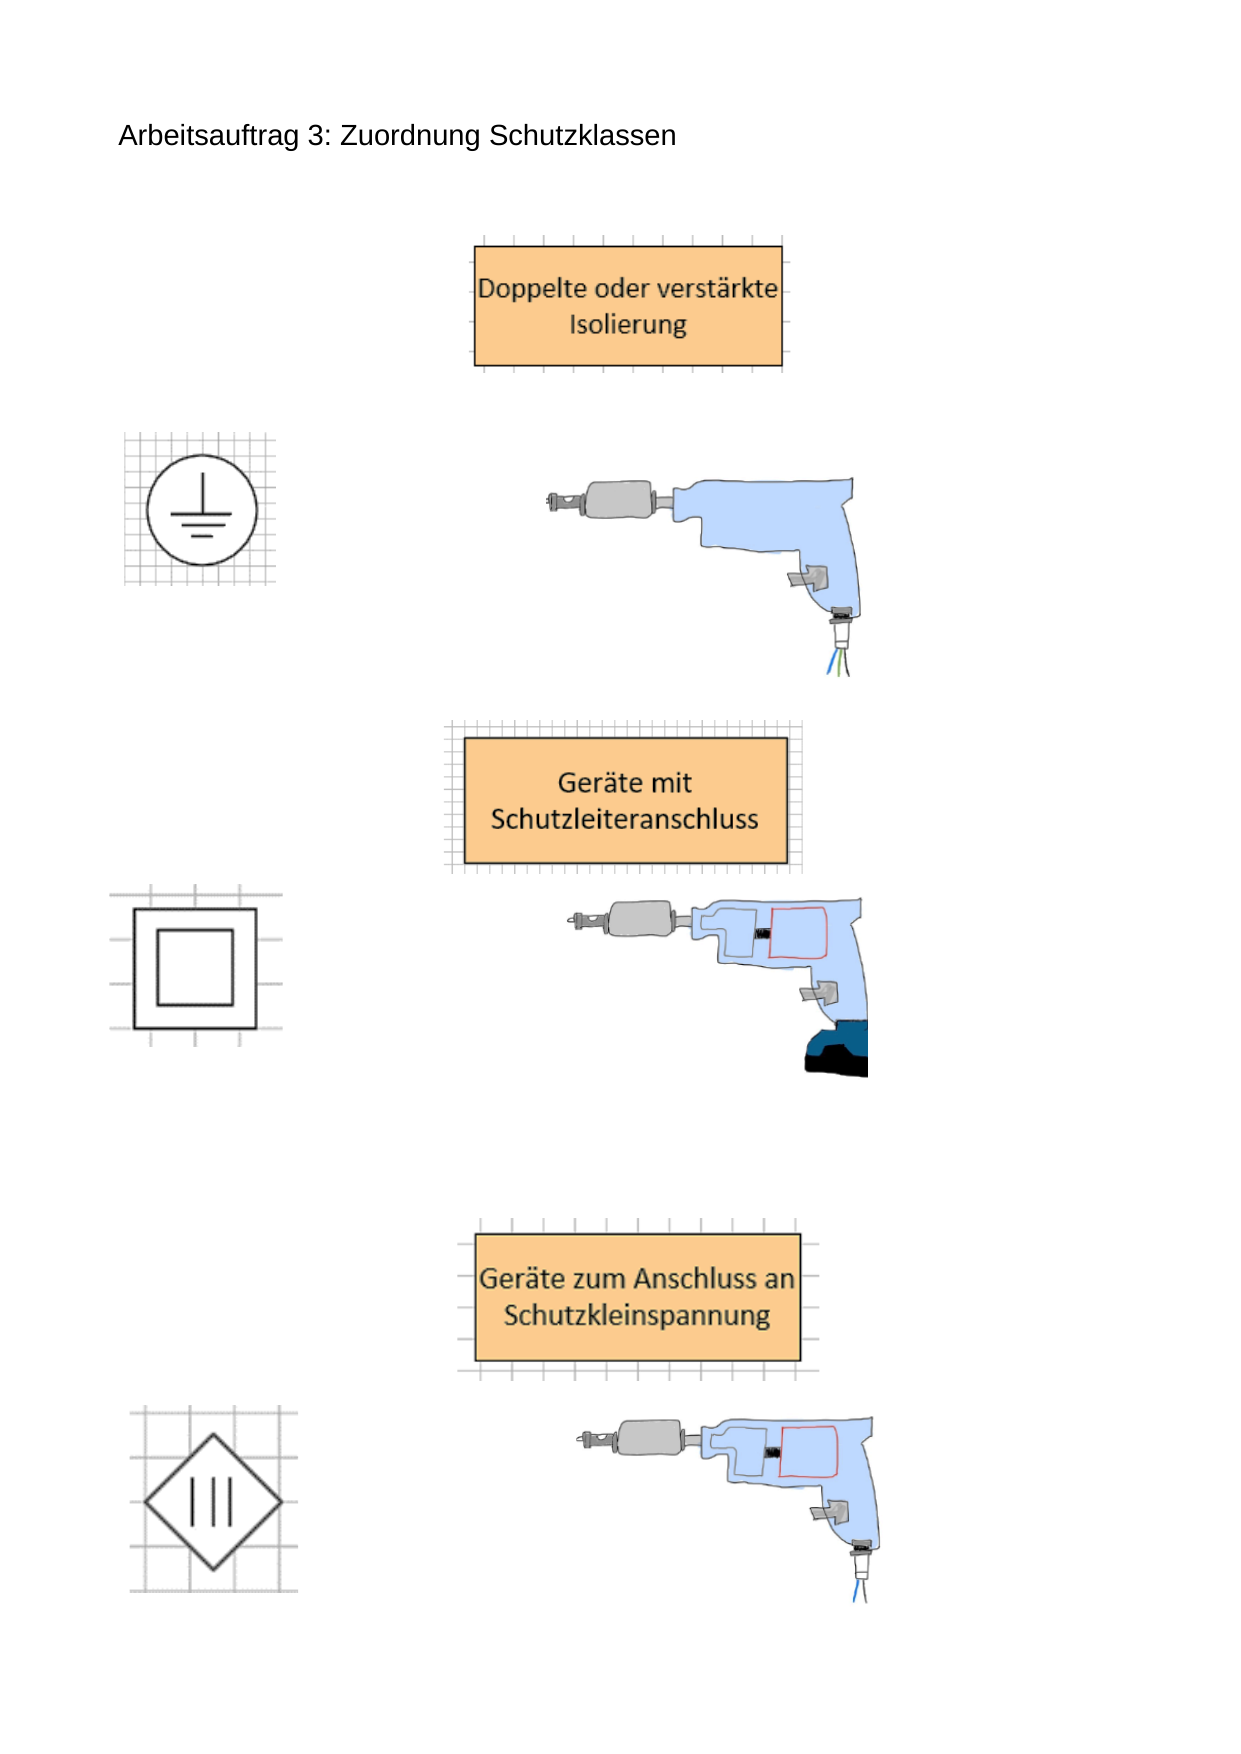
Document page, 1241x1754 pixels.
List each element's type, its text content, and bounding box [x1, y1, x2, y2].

picture [443, 720, 803, 874]
text Arbeitsauftrag 3: Zuordnung Schutzklassen [118, 118, 1122, 152]
picture [457, 1218, 820, 1381]
picture [124, 432, 276, 586]
picture [546, 461, 868, 682]
picture [109, 884, 283, 1047]
picture [562, 884, 868, 1084]
picture [468, 235, 791, 373]
picture [576, 1400, 886, 1613]
picture [129, 1405, 299, 1593]
